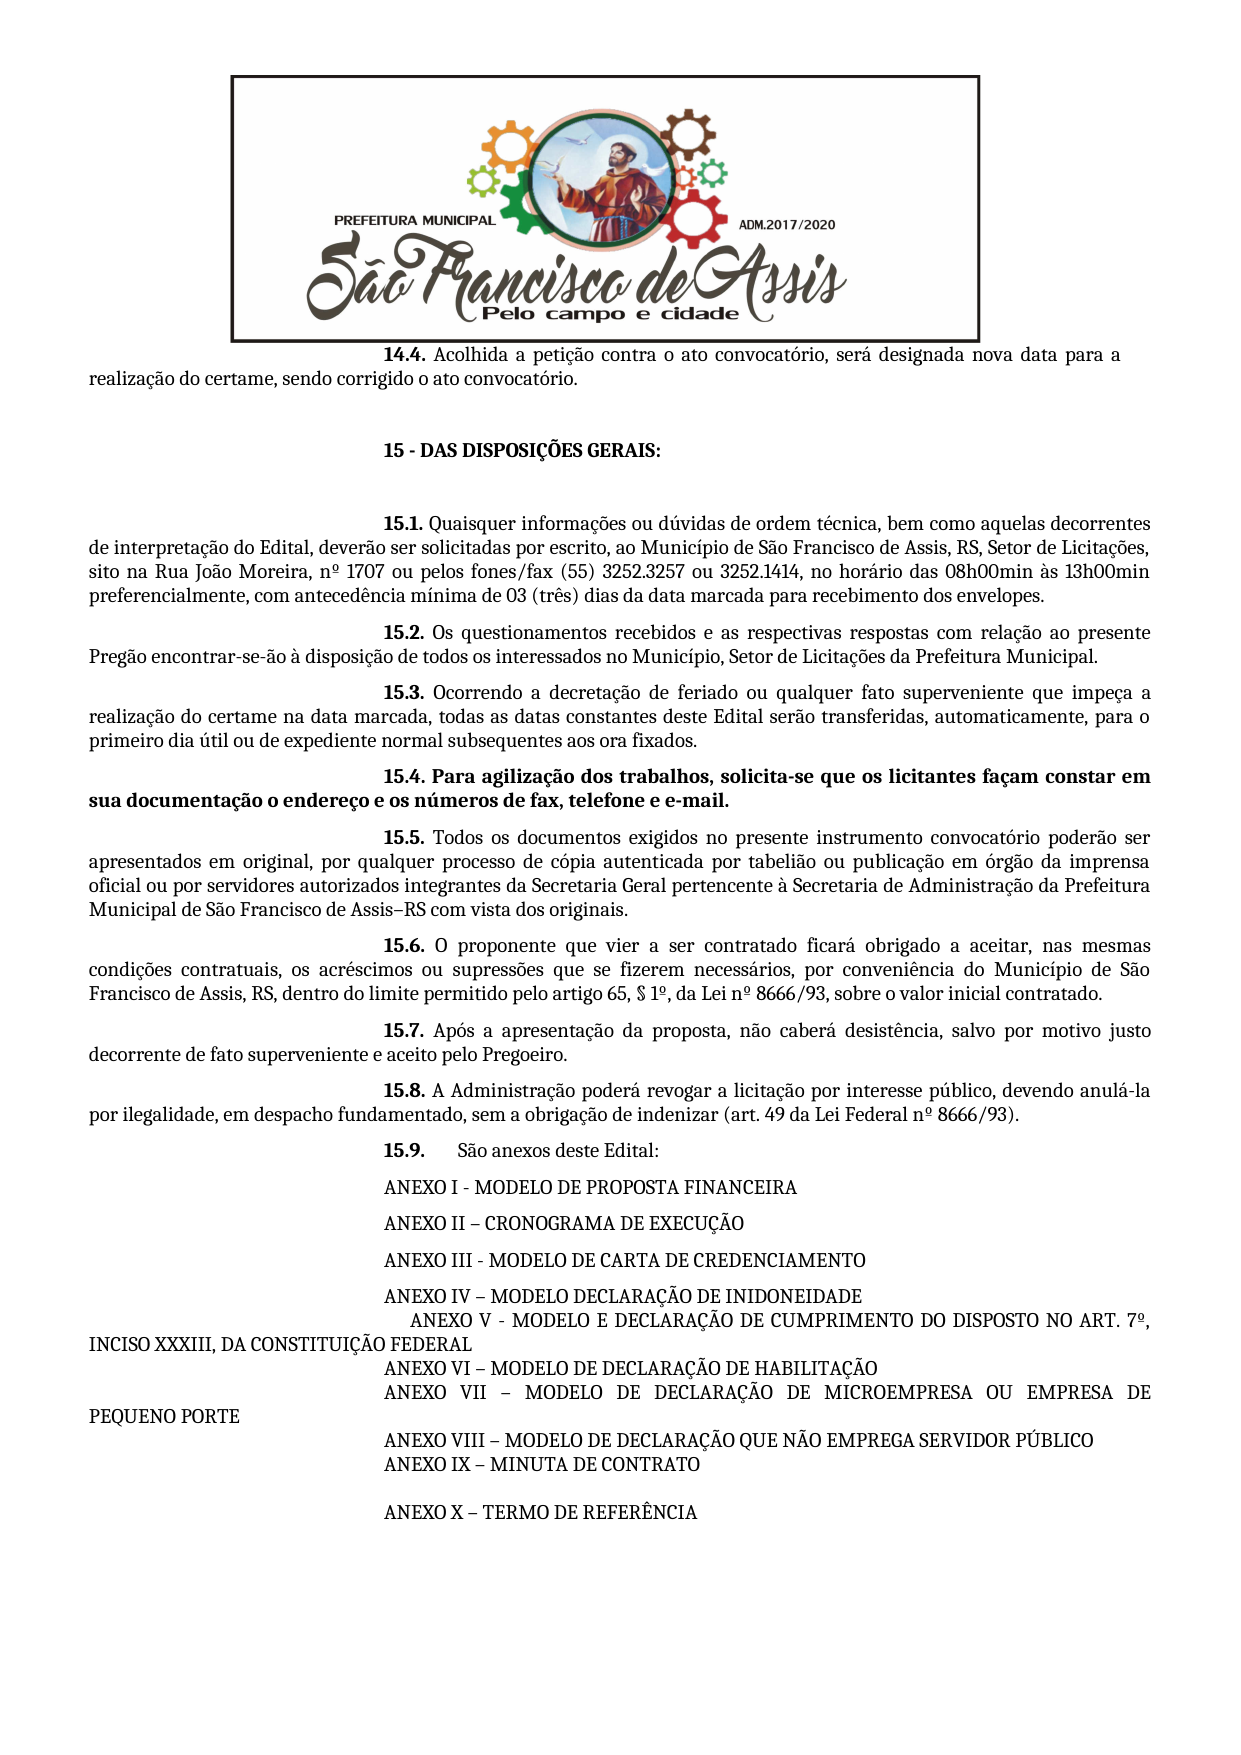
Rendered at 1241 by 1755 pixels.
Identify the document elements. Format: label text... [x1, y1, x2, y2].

text 15.8. A Administração poderá revogar a licitação por interesse público, devendo anulá-la por ilegalidade, em despacho fundamentado, sem a obrigação de indenizar (art. 49 da Lei Federal nº 8666/93). [89, 1079, 1152, 1127]
text ANEXO V - MODELO E DECLARAÇÃO DE CUMPRIMENTO DO DISPOSTO NO ART. 7º, INCISO XXXIII, DA CONSTITUIÇÃO FEDERAL [89, 1309, 1152, 1357]
text ANEXO IV – MODELO DECLARAÇÃO DE INIDONEIDADE [89, 1285, 1152, 1309]
text ANEXO I - MODELO DE PROPOSTA FINANCEIRA [89, 1176, 1152, 1199]
text 15.2. Os questionamentos recebidos e as respectivas respostas com relação ao presente Pregão encontrar-se-ão à disposição de todos os interessados no Município, Setor de Licitações da Prefeitura Municipal. [89, 620, 1152, 668]
text ANEXO VI – MODELO DE DECLARAÇÃO DE HABILITAÇÃO [89, 1357, 1152, 1381]
text ANEXO VIII – MODELO DE DECLARAÇÃO QUE NÃO EMPREGA SERVIDOR PÚBLICO [89, 1429, 1152, 1453]
text ANEXO X – TERMO DE REFERÊNCIA [89, 1501, 1152, 1524]
text 15.6. O proponente que vier a ser contratado ficará obrigado a aceitar, nas mesmas condições contratuais, os acréscimos ou supressões que se fizerem necessários, por conveniência do Município de São Francisco de Assis, RS, dentro do limite permitido pelo artigo 65, § 1º, da Lei nº 8666/93, sobre o valor inicial contratado. [89, 934, 1152, 1006]
text 15.9. São anexos deste Edital: [89, 1139, 1152, 1163]
text 15.5. Todos os documentos exigidos no presente instrumento convocatório poderão ser apresentados em original, por qualquer processo de cópia autenticada por tabelião ou publicação em órgão da imprensa oficial ou por servidores autorizados integrantes da Secretaria Geral pertencente à Secretaria de Administração da Prefeitura Municipal de São Francisco de Assis–RS com vista dos originais. [89, 826, 1152, 921]
text ANEXO II – CRONOGRAMA DE EXECUÇÃO [89, 1212, 1152, 1236]
text 14.4. Acolhida a petição contra o ato convocatório, será designada nova data para a realização do certame, sendo corrigido o ato convocatório. [89, 342, 1122, 390]
text ANEXO IX – MINUTA DE CONTRATO [89, 1453, 1152, 1477]
text 15.7. Após a apresentação da proposta, não caberá desistência, salvo por motivo justo decorrente de fato superveniente e aceito pelo Pregoeiro. [89, 1018, 1152, 1066]
text 15.1. Quaisquer informações ou dúvidas de ordem técnica, bem como aquelas decorrentes de interpretação do Edital, deverão ser solicitadas por escrito, ao Município de São Francisco de Assis, RS, Setor de Licitações, sito na Rua João Moreira, nº 1707 ou pelos fones/fax (55) 3252.3257 ou 3252.1414, no horário das 08h00min às 13h00min preferencialmente, com antecedência mínima de 03 (três) dias da data marcada para recebimento dos envelopes. [89, 512, 1152, 608]
text 15.3. Ocorrendo a decretação de feriado ou qualquer fato superveniente que impeça a realização do certame na data marcada, todas as datas constantes deste Edital serão transferidas, automaticamente, para o primeiro dia útil ou de expediente normal subsequentes aos ora fixados. [89, 681, 1152, 753]
text 15 - DAS DISPOSIÇÕES GERAIS: [384, 439, 1152, 463]
text ANEXO VII – MODELO DE DECLARAÇÃO DE MICROEMPRESA OU EMPRESA DE PEQUENO PORTE [89, 1381, 1152, 1429]
text ANEXO III - MODELO DE CARTA DE CREDENCIAMENTO [89, 1248, 1152, 1272]
text 15.4. Para agilização dos trabalhos, solicita-se que os licitantes façam constar em sua documentação o endereço e os números de fax, telefone e e-mail. [89, 765, 1152, 813]
